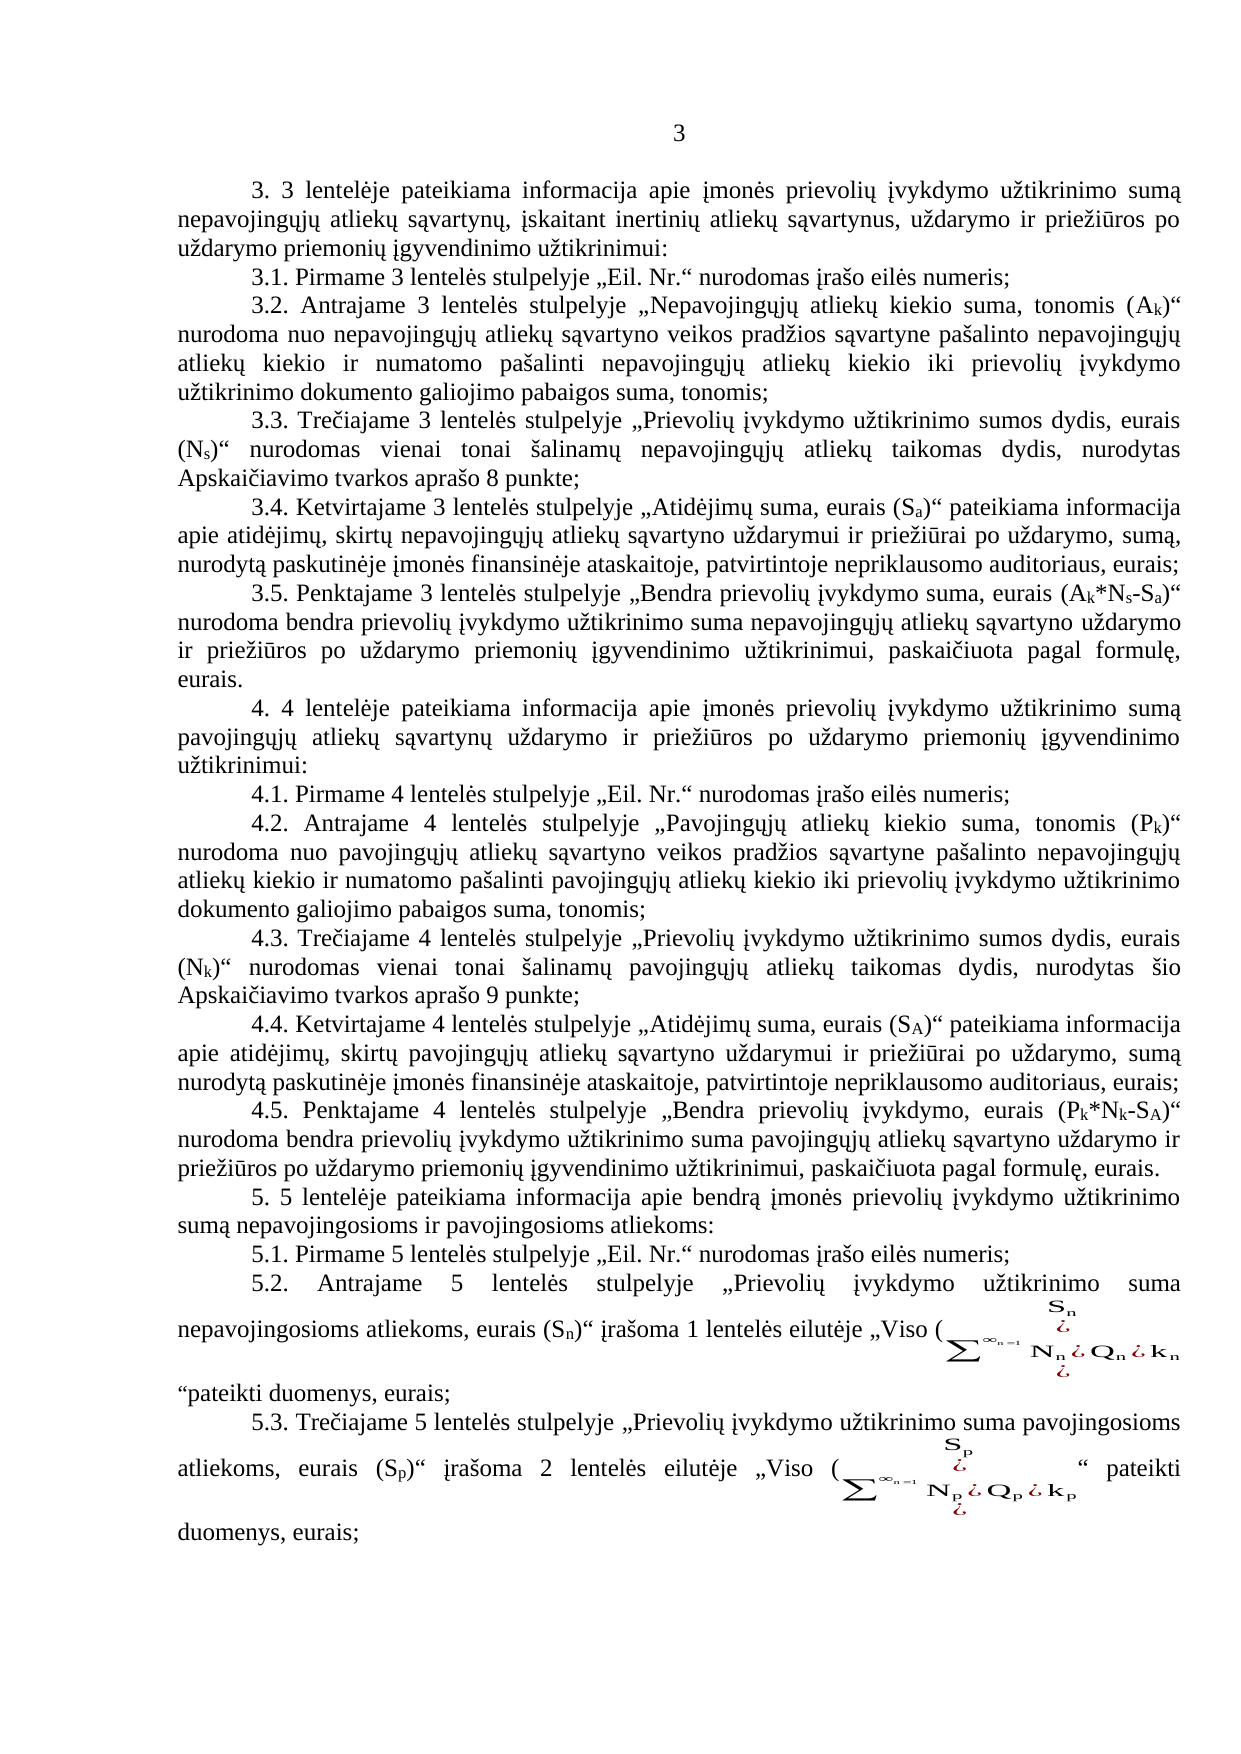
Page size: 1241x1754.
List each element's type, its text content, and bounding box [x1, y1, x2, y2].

text 5.2. Antrajame 5 lentelės stulpelyje „Prievolių įvykdymo užtikrinimo suma nepavojingosioms atliekoms, eurais (Sn)“ įrašoma 1 lentelės eilutėje „Viso (“pateikti duomenys, eurais; [177, 1268, 1181, 1407]
text 3.1. Pirmame 3 lentelės stulpelyje „Eil. Nr.“ nurodomas įrašo eilės numeris; [177, 262, 1181, 291]
text 4.2. Antrajame 4 lentelės stulpelyje „Pavojingųjų atliekų kiekio suma, tonomis (Pk)“ nurodoma nuo pavojingųjų atliekų sąvartyno veikos pradžios sąvartyne pašalinto nepavojingųjų atliekų kiekio ir numatomo pašalinti pavojingųjų atliekų kiekio iki prievolių įvykdymo užtikrinimo dokumento galiojimo pabaigos suma, tonomis; [177, 808, 1181, 923]
text 5.1. Pirmame 5 lentelės stulpelyje „Eil. Nr.“ nurodomas įrašo eilės numeris; [177, 1239, 1181, 1268]
text 4. 4 lentelėje pateikiama informacija apie įmonės prievolių įvykdymo užtikrinimo sumą pavojingųjų atliekų sąvartynų uždarymo ir priežiūros po uždarymo priemonių įgyvendinimo užtikrinimui: [177, 693, 1181, 779]
text 4.3. Trečiajame 4 lentelės stulpelyje „Prievolių įvykdymo užtikrinimo sumos dydis, eurais (Nk)“ nurodomas vienai tonai šalinamų pavojingųjų atliekų taikomas dydis, nurodytas šio Apskaičiavimo tvarkos aprašo 9 punkte; [177, 923, 1181, 1009]
text 4.5. Penktajame 4 lentelės stulpelyje „Bendra prievolių įvykdymo, eurais (Pk*Nk-SA)“ nurodoma bendra prievolių įvykdymo užtikrinimo suma pavojingųjų atliekų sąvartyno uždarymo ir priežiūros po uždarymo priemonių įgyvendinimo užtikrinimui, paskaičiuota pagal formulę, eurais. [177, 1096, 1181, 1182]
text 3.2. Antrajame 3 lentelės stulpelyje „Nepavojingųjų atliekų kiekio suma, tonomis (Ak)“ nurodoma nuo nepavojingųjų atliekų sąvartyno veikos pradžios sąvartyne pašalinto nepavojingųjų atliekų kiekio ir numatomo pašalinti nepavojingųjų atliekų kiekio iki prievolių įvykdymo užtikrinimo dokumento galiojimo pabaigos suma, tonomis; [177, 291, 1181, 406]
text 4.4. Ketvirtajame 4 lentelės stulpelyje „Atidėjimų suma, eurais (SA)“ pateikiama informacija apie atidėjimų, skirtų pavojingųjų atliekų sąvartyno uždarymui ir priežiūrai po uždarymo, sumą nurodytą paskutinėje įmonės finansinėje ataskaitoje, patvirtintoje nepriklausomo auditoriaus, eurais; [177, 1009, 1181, 1096]
text 3.4. Ketvirtajame 3 lentelės stulpelyje „Atidėjimų suma, eurais (Sa)“ pateikiama informacija apie atidėjimų, skirtų nepavojingųjų atliekų sąvartyno uždarymui ir priežiūrai po uždarymo, sumą, nurodytą paskutinėje įmonės finansinėje ataskaitoje, patvirtintoje nepriklausomo auditoriaus, eurais; [177, 492, 1181, 578]
text 5.3. Trečiajame 5 lentelės stulpelyje „Prievolių įvykdymo užtikrinimo suma pavojingosioms atliekoms, eurais (Sp)“ įrašoma 2 lentelės eilutėje „Viso (“ pateikti duomenys, eurais; [177, 1407, 1181, 1546]
text 3. 3 lentelėje pateikiama informacija apie įmonės prievolių įvykdymo užtikrinimo sumą nepavojingųjų atliekų sąvartynų, įskaitant inertinių atliekų sąvartynus, uždarymo ir priežiūros po uždarymo priemonių įgyvendinimo užtikrinimui: [177, 176, 1181, 262]
text 4.1. Pirmame 4 lentelės stulpelyje „Eil. Nr.“ nurodomas įrašo eilės numeris; [177, 779, 1181, 808]
text 3.5. Penktajame 3 lentelės stulpelyje „Bendra prievolių įvykdymo suma, eurais (Ak*Ns-Sa)“ nurodoma bendra prievolių įvykdymo užtikrinimo suma nepavojingųjų atliekų sąvartyno uždarymo ir priežiūros po uždarymo priemonių įgyvendinimo užtikrinimui, paskaičiuota pagal formulę, eurais. [177, 578, 1181, 693]
text 3.3. Trečiajame 3 lentelės stulpelyje „Prievolių įvykdymo užtikrinimo sumos dydis, eurais (Ns)“ nurodomas vienai tonai šalinamų nepavojingųjų atliekų taikomas dydis, nurodytas Apskaičiavimo tvarkos aprašo 8 punkte; [177, 406, 1181, 492]
text 5. 5 lentelėje pateikiama informacija apie bendrą įmonės prievolių įvykdymo užtikrinimo sumą nepavojingosioms ir pavojingosioms atliekoms: [177, 1182, 1181, 1239]
